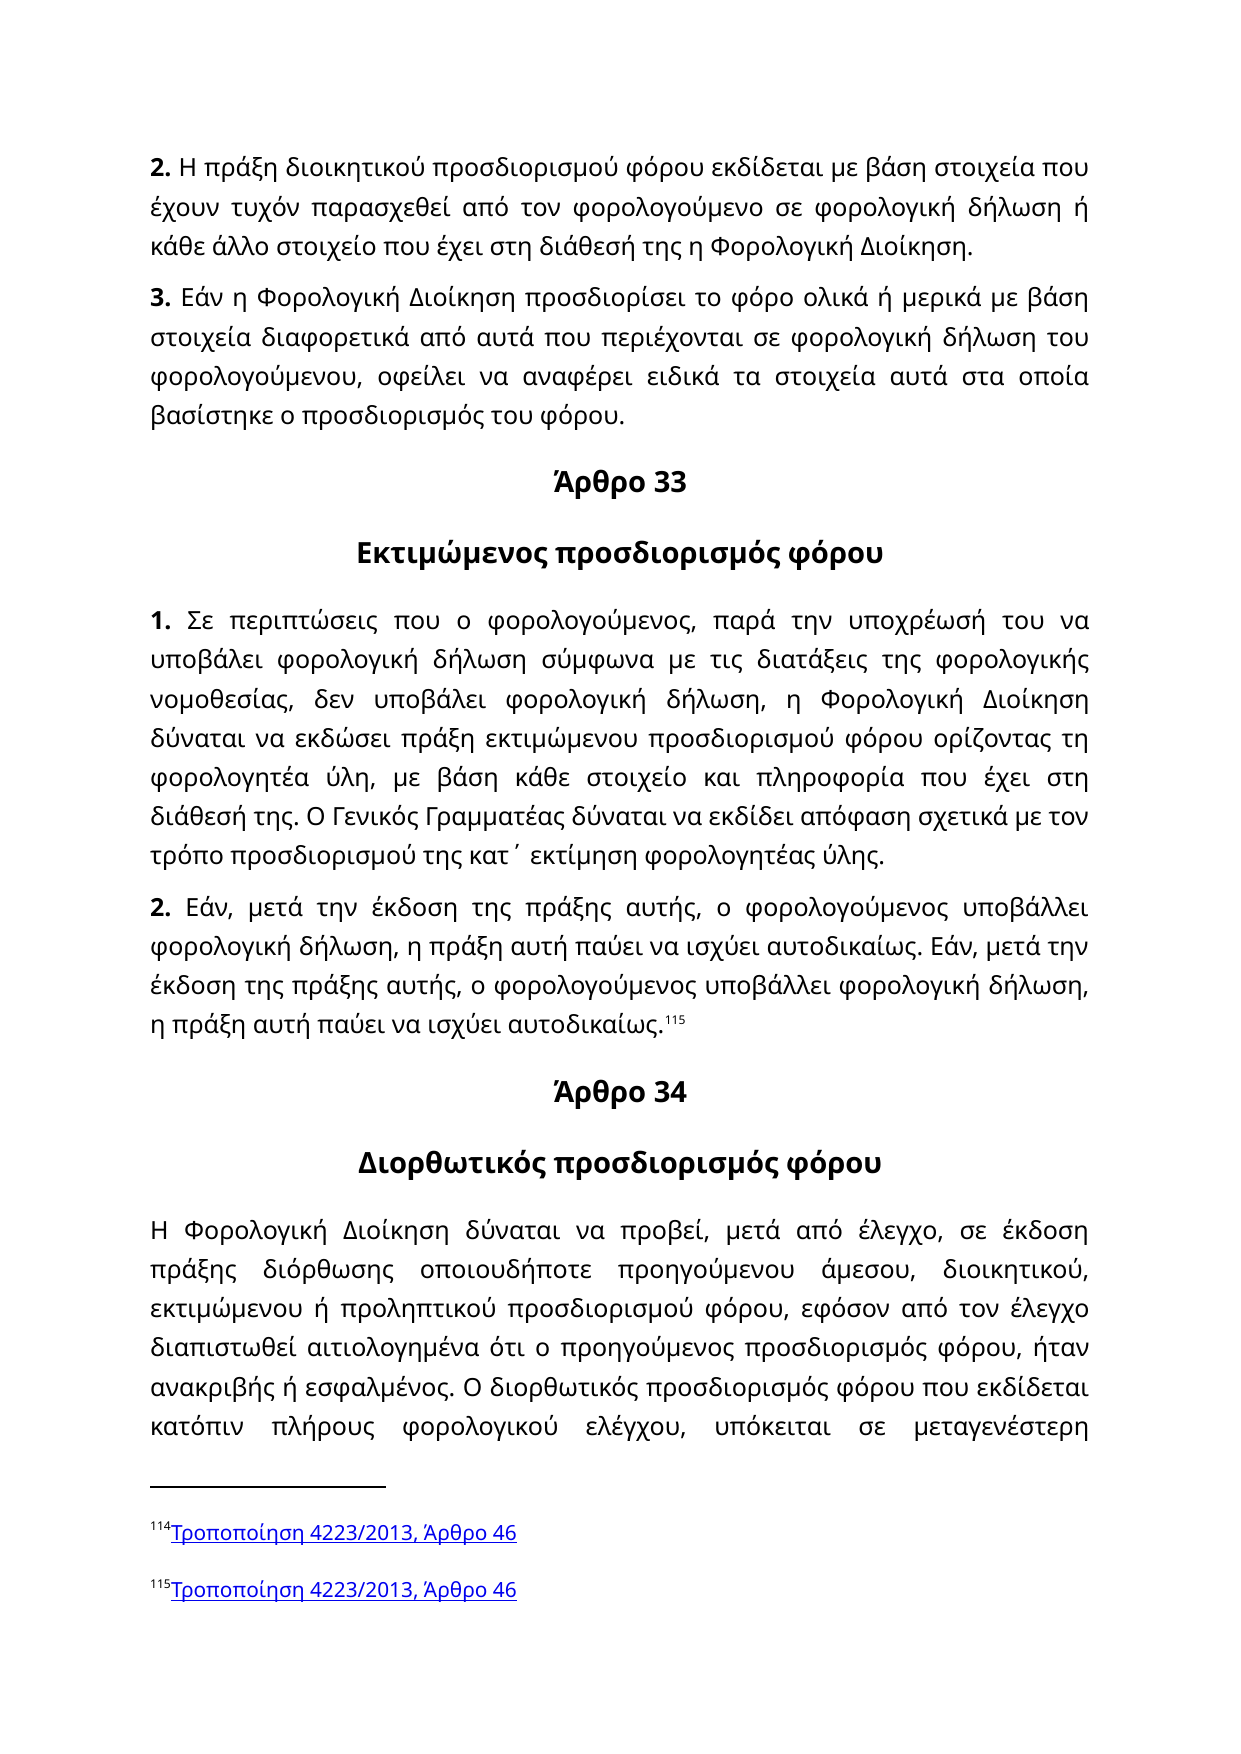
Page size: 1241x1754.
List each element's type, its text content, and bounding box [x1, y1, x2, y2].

subtitle Διορθωτικός προσδιορισμός φόρου [150, 1142, 1090, 1182]
text 2. Εάν, μετά την έκδοση της πράξης αυτής, ο φορολογούμενος υποβάλλει φορολογική δήλωση, η πράξη αυτή παύει να ισχύει αυτοδικαίως. Εάν, μετά την έκδοση της πράξης αυτής, ο φορολογούμενος υποβάλλει φορολογική δήλωση, η πράξη αυτή παύει να ισχύει αυτοδικαίως. [150, 889, 1090, 1041]
text Τροποποίηση 4223/2013, Άρθρο 46 [150, 1576, 1090, 1604]
subtitle Εκτιμώμενος προσδιορισμός φόρου [150, 532, 1090, 572]
text 3. Εάν η Φορολογική Διοίκηση προσδιορίσει το φόρο ολικά ή μερικά με βάση στοιχεία διαφορετικά από αυτά που περιέχονται σε φορολογική δήλωση του φορολογούμενου, οφείλει να αναφέρει ειδικά τα στοιχεία αυτά στα οποία βασίστηκε ο προσδιορισμός του φόρου. [150, 280, 1090, 432]
text 2. Η πράξη διοικητικού προσδιορισμού φόρου εκδίδεται με βάση στοιχεία που έχουν τυχόν παρασχεθεί από τον φορολογούμενο σε φορολογική δήλωση ή κάθε άλλο στοιχείο που έχει στη διάθεσή της η Φορολογική Διοίκηση. [150, 150, 1090, 262]
text 1. Σε περιπτώσεις που ο φορολογούμενος, παρά την υποχρέωσή του να υποβάλει φορολογική δήλωση σύμφωνα με τις διατάξεις της φορολογικής νομοθεσίας, δεν υποβάλει φορολογική δήλωση, η Φορολογική Διοίκηση δύναται να εκδώσει πράξη εκτιμώμενου προσδιορισμού φόρου ορίζοντας τη φορολογητέα ύλη, με βάση κάθε στοιχείο και πληροφορία που έχει στη διάθεσή της. Ο Γενικός Γραμματέας δύναται να εκδίδει απόφαση σχετικά με τον τρόπο προσδιορισμού της κατ΄ εκτίμηση φορολογητέας ύλης. [150, 603, 1090, 872]
text Η Φορολογική Διοίκηση δύναται να προβεί, μετά από έλεγχο, σε έκδοση πράξης διόρθωσης οποιουδήποτε προηγούμενου άμεσου, διοικητικού, εκτιμώμενου ή προληπτικού προσδιορισμού φόρου, εφόσον από τον έλεγχο διαπιστωθεί αιτιολογημένα ότι ο προηγούμενος προσδιορισμός φόρου, ήταν ανακριβής ή εσφαλμένος. Ο διορθωτικός προσδιορισμός φόρου που εκδίδεται κατόπιν πλήρους φορολογικού ελέγχου, υπόκειται σε μεταγενέστερη [150, 1212, 1090, 1442]
subtitle Άρθρο 34 [150, 1071, 1090, 1111]
subtitle Άρθρο 33 [150, 462, 1090, 501]
text Τροποποίηση 4223/2013, Άρθρο 46 [150, 1518, 1090, 1546]
